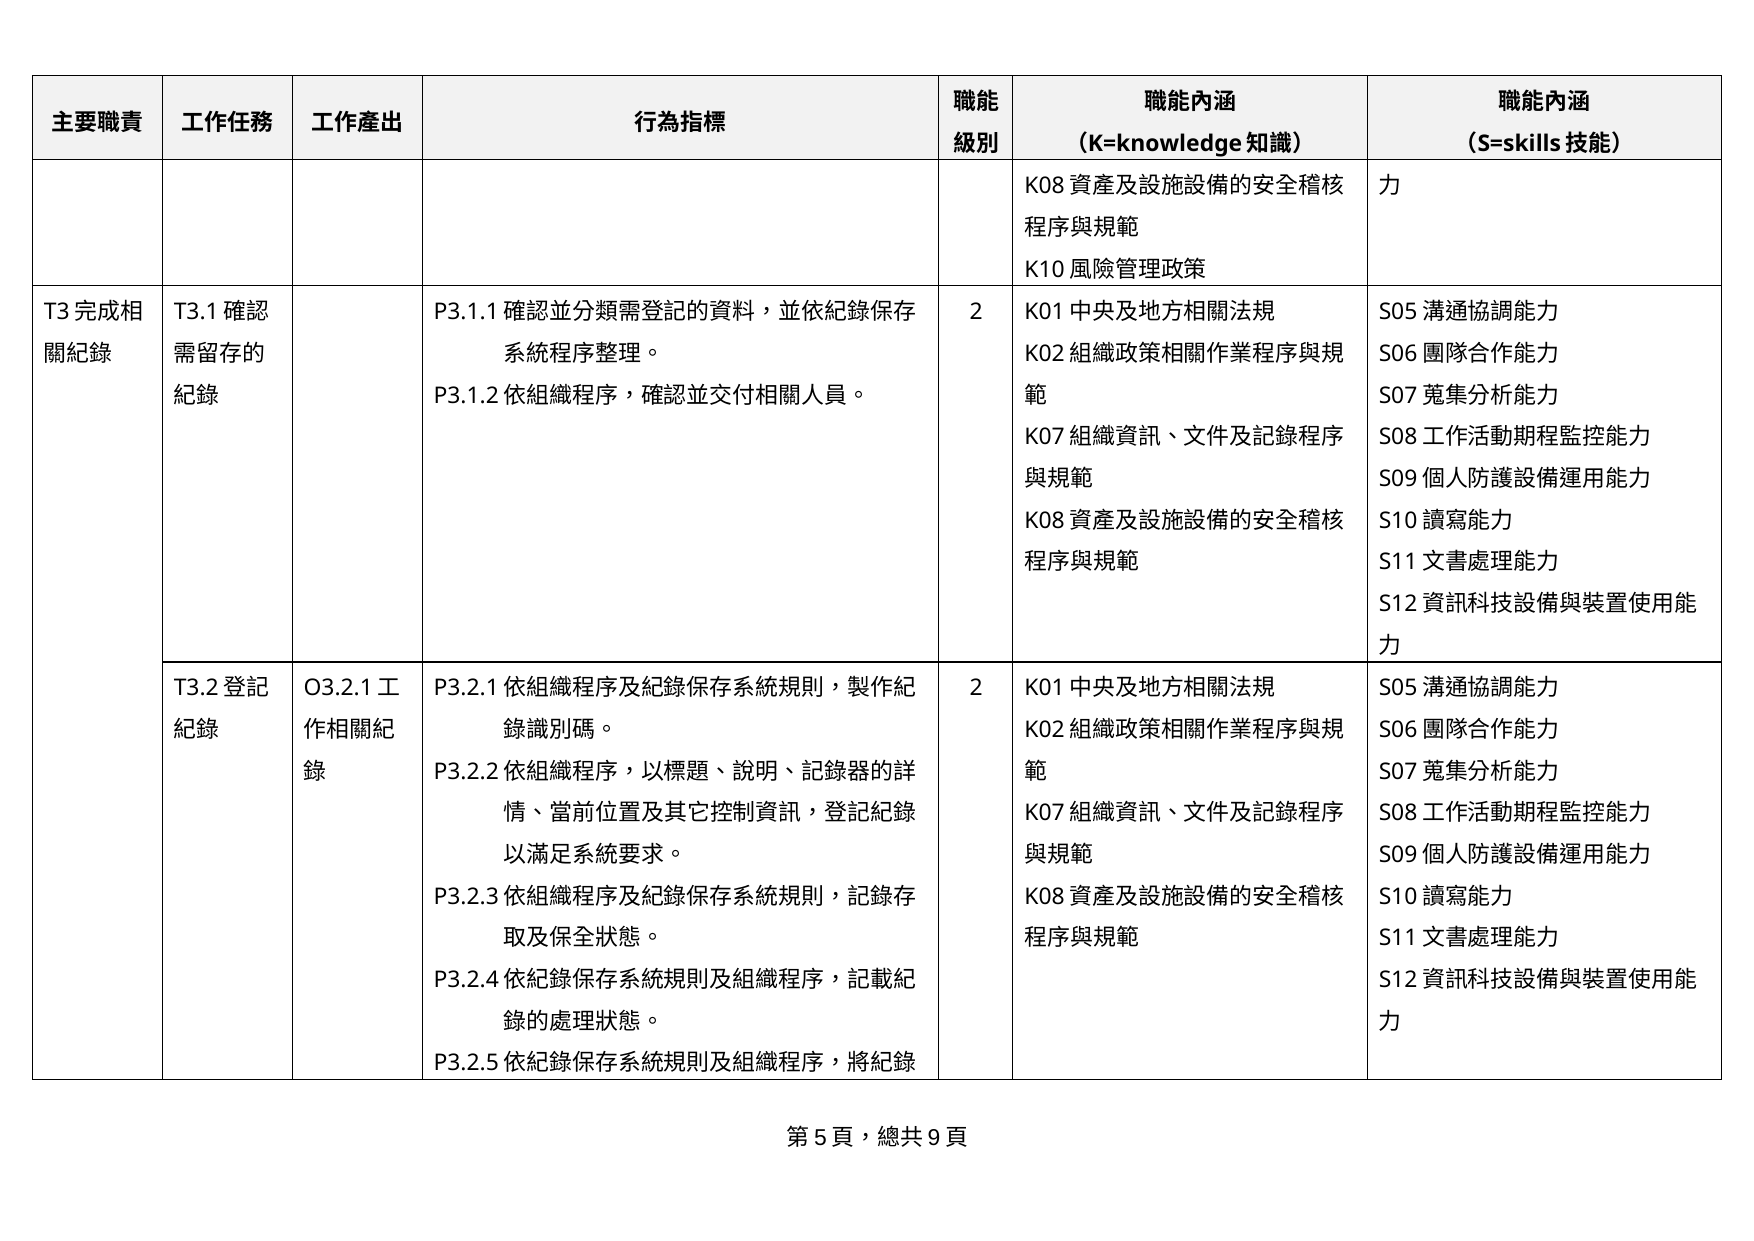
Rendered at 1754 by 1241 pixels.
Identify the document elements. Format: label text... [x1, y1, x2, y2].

table_cell [939, 160, 1012, 285]
table_cell 2 [939, 286, 1012, 661]
table_cell O3.2.1工作相關紀錄 [293, 663, 422, 1079]
table_cell T3.1確認需留存的紀錄 [163, 286, 292, 661]
table_cell [423, 160, 938, 285]
table_header 職能級別 [939, 76, 1012, 159]
table_cell 力 [1368, 160, 1721, 285]
table_cell [163, 160, 292, 285]
table_header 工作任務 [163, 76, 292, 159]
table_header 主要職責 [33, 76, 162, 159]
table_cell K01中央及地方相關法規 K02組織政策相關作業程序與規範 K07組織資訊、文件及記錄程序與規範 K08資產及設施設備的安全稽核程序與規範 [1013, 286, 1367, 661]
table_cell P3.1.1確認並分類需登記的資料，並依紀錄保存系統程序整理。 P3.1.2依組織程序，確認並交付相關人員。 [423, 286, 938, 661]
table_cell T3完成相關紀錄 [33, 286, 162, 1079]
table_cell S05溝通協調能力 S06團隊合作能力 S07蒐集分析能力 S08工作活動期程監控能力 S09個人防護設備運用能力 S10讀寫能力 S11文書處理能力 S12資訊科技設備與裝置使用能力 [1368, 663, 1721, 1079]
table_cell [293, 286, 422, 661]
table_cell 2 [939, 663, 1012, 1079]
table_header 職能內涵 （K=knowledge知識） [1013, 76, 1367, 159]
table_cell T3.2登記紀錄 [163, 663, 292, 1079]
table_cell K01中央及地方相關法規 K02組織政策相關作業程序與規範 K07組織資訊、文件及記錄程序與規範 K08資產及設施設備的安全稽核程序與規範 [1013, 663, 1367, 1079]
table_header 職能內涵 （S=skills技能） [1368, 76, 1721, 159]
table_cell P3.2.1依組織程序及紀錄保存系統規則，製作紀錄識別碼。 P3.2.2依組織程序，以標題、說明、記錄器的詳情、當前位置及其它控制資訊，登記紀錄以滿足系統要求。 P3.2.3依組織程序及紀錄保存系統規則，記錄存取及保全狀態。 P3.2.4依紀錄保存系統規則及組織程序，記載紀錄的處理狀態。 P3.2.5依紀錄保存系統規則及組織程序，將紀錄 [423, 663, 938, 1079]
table_header 工作產出 [293, 76, 422, 159]
table_cell K08資產及設施設備的安全稽核程序與規範 K10風險管理政策 [1013, 160, 1367, 285]
table_cell [293, 160, 422, 285]
table_header 行為指標 [423, 76, 938, 159]
table_cell S05溝通協調能力 S06團隊合作能力 S07蒐集分析能力 S08工作活動期程監控能力 S09個人防護設備運用能力 S10讀寫能力 S11文書處理能力 S12資訊科技設備與裝置使用能力 [1368, 286, 1721, 661]
